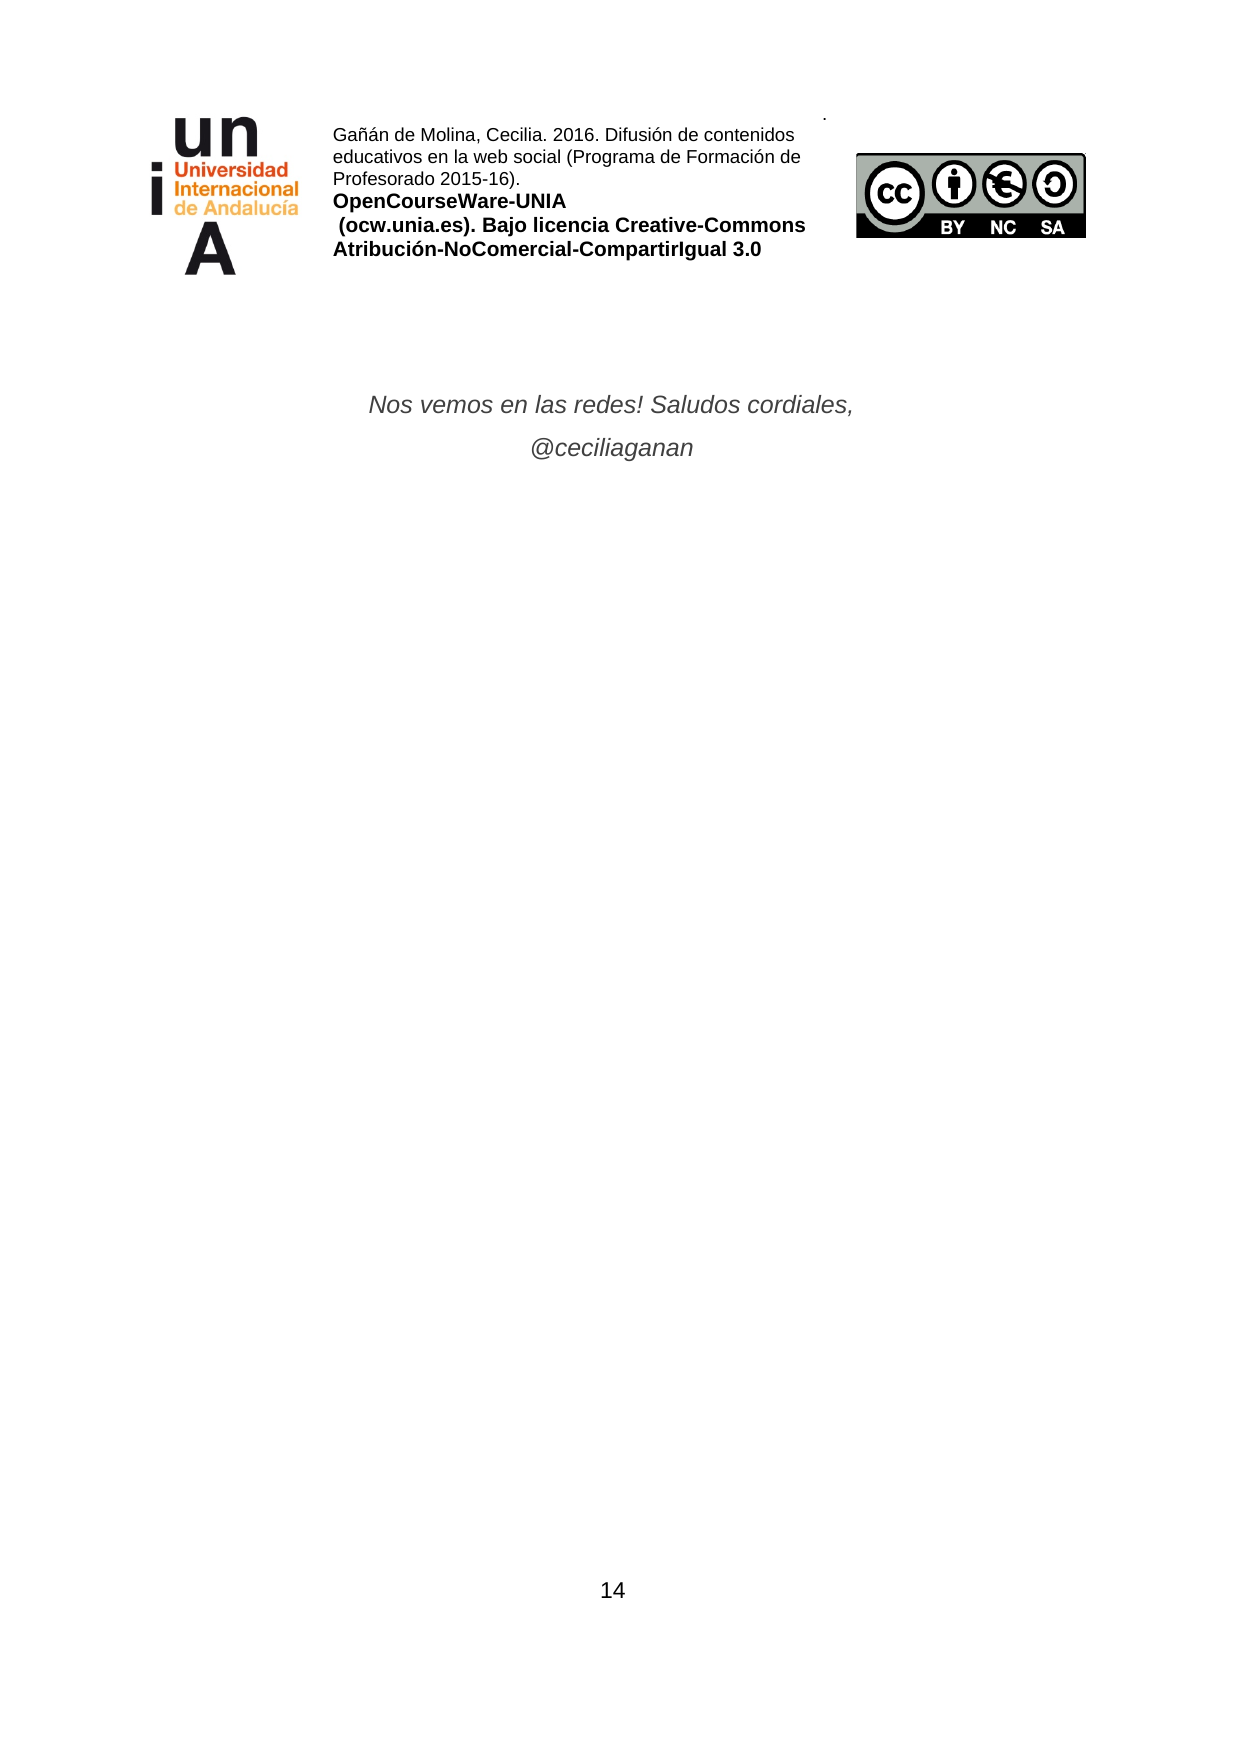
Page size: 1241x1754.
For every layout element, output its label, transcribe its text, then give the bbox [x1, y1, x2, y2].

text @ceciliaganan [177, 433, 1048, 462]
text Nos vemos en las redes! Saludos cordiales, [177, 390, 1048, 418]
